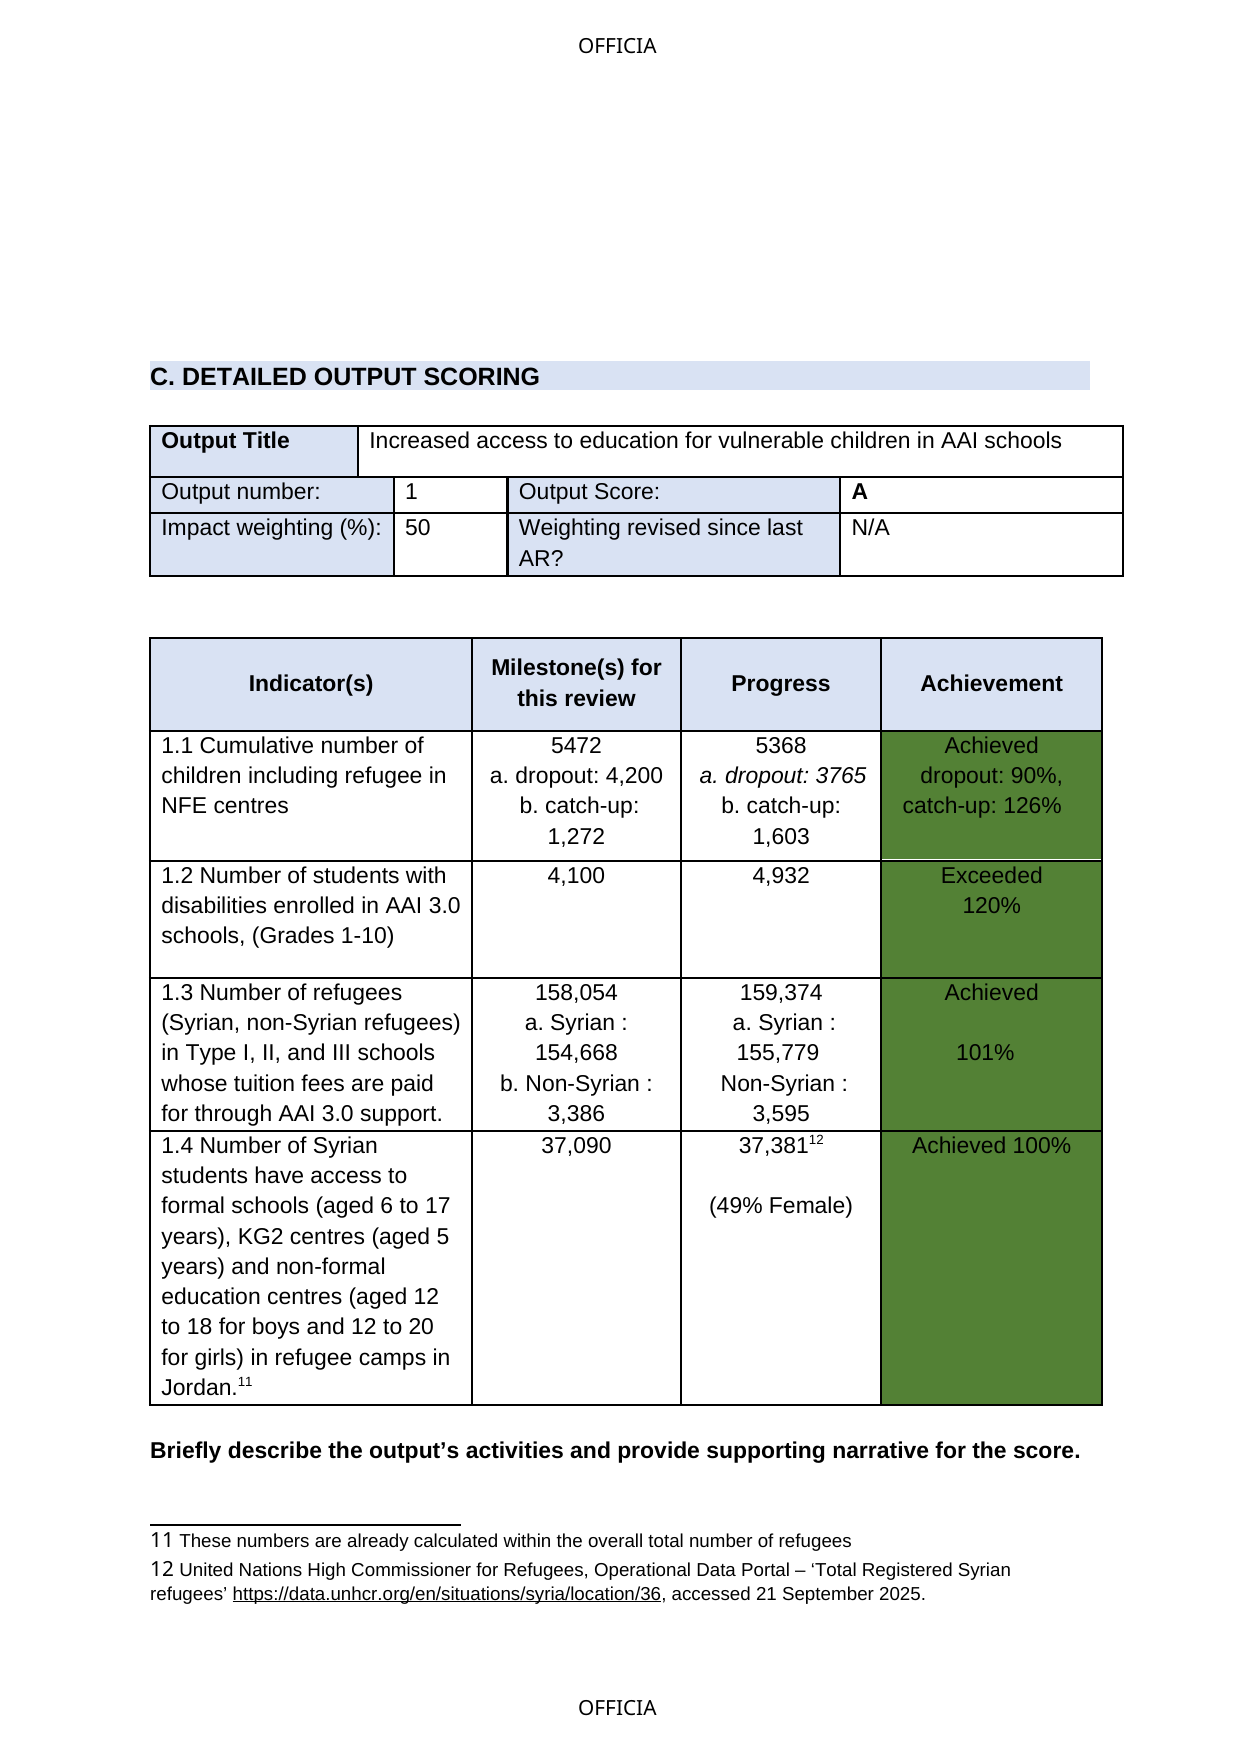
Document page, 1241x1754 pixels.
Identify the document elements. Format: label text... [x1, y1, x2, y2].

table_cell A [841, 478, 1122, 512]
table_cell Weighting revised since last AR? [509, 514, 839, 575]
table_cell 1.2 Number of students with disabilities enrolled in AAI 3.0 schools, (Grades 1-10) [151, 862, 471, 977]
table_cell 1.1 Cumulative number of children including refugee in NFE centres [151, 732, 471, 859]
table_cell 159,374 a. Syrian : 155,779 Non-Syrian : 3,595 [682, 979, 880, 1130]
table_header Indicator(s) [151, 639, 471, 730]
table_cell Exceeded 120% [882, 862, 1101, 977]
table_header Achievement [882, 639, 1101, 730]
table_header Increased access to education for vulnerable children in AAI schools [359, 427, 1122, 476]
table_cell 37,090 [473, 1132, 680, 1404]
table_cell 4,100 [473, 862, 680, 977]
table_cell 158,054 a. Syrian : 154,668 b. Non-Syrian : 3,386 [473, 979, 680, 1130]
table_cell 37,381 (49% Female) [682, 1132, 880, 1404]
table_cell 5368 a. dropout: 3765 b. catch-up: 1,603 [682, 732, 880, 859]
table_cell Impact weighting (%): [151, 514, 393, 575]
table_cell 5472 a. dropout: 4,200 b. catch-up: 1,272 [473, 732, 680, 859]
table_cell [840, 577, 1123, 607]
table_cell 1 [395, 478, 506, 512]
table_cell Achieved 100% [882, 1132, 1101, 1404]
table_cell 50 [395, 514, 506, 575]
table_cell N/A [841, 514, 1122, 575]
table_cell Achieved dropout: 90%, catch-up: 126% [882, 732, 1101, 859]
table_cell [394, 577, 507, 607]
table_cell Achieved 101% [882, 979, 1101, 1130]
table_cell 1.4 Number of Syrian students have access to formal schools (aged 6 to 17 years), KG2 centres (aged 5 years) and non-formal education centres (aged 12 to 18 for boys and 12 to 20 for girls) in refugee camps in Jordan. [151, 1132, 471, 1404]
table_cell 4,932 [682, 862, 880, 977]
table_cell 1.3 Number of refugees (Syrian, non-Syrian refugees) in Type I, II, and III schools whose tuition fees are paid for through AAI 3.0 support. [151, 979, 471, 1130]
table_cell Output Score: [509, 478, 839, 512]
table_cell [358, 577, 394, 607]
subtitle C. DETAILED OUTPUT SCORING [150, 361, 1090, 390]
text Briefly describe the output’s activities and provide supporting narrative for the score. [150, 1437, 1090, 1463]
table_header Milestone(s) for this review [473, 639, 680, 730]
table_header Progress [682, 639, 880, 730]
table_cell Output number: [151, 478, 393, 512]
table_cell [150, 577, 358, 607]
table_header Output Title [151, 427, 357, 476]
table_cell [508, 577, 840, 607]
